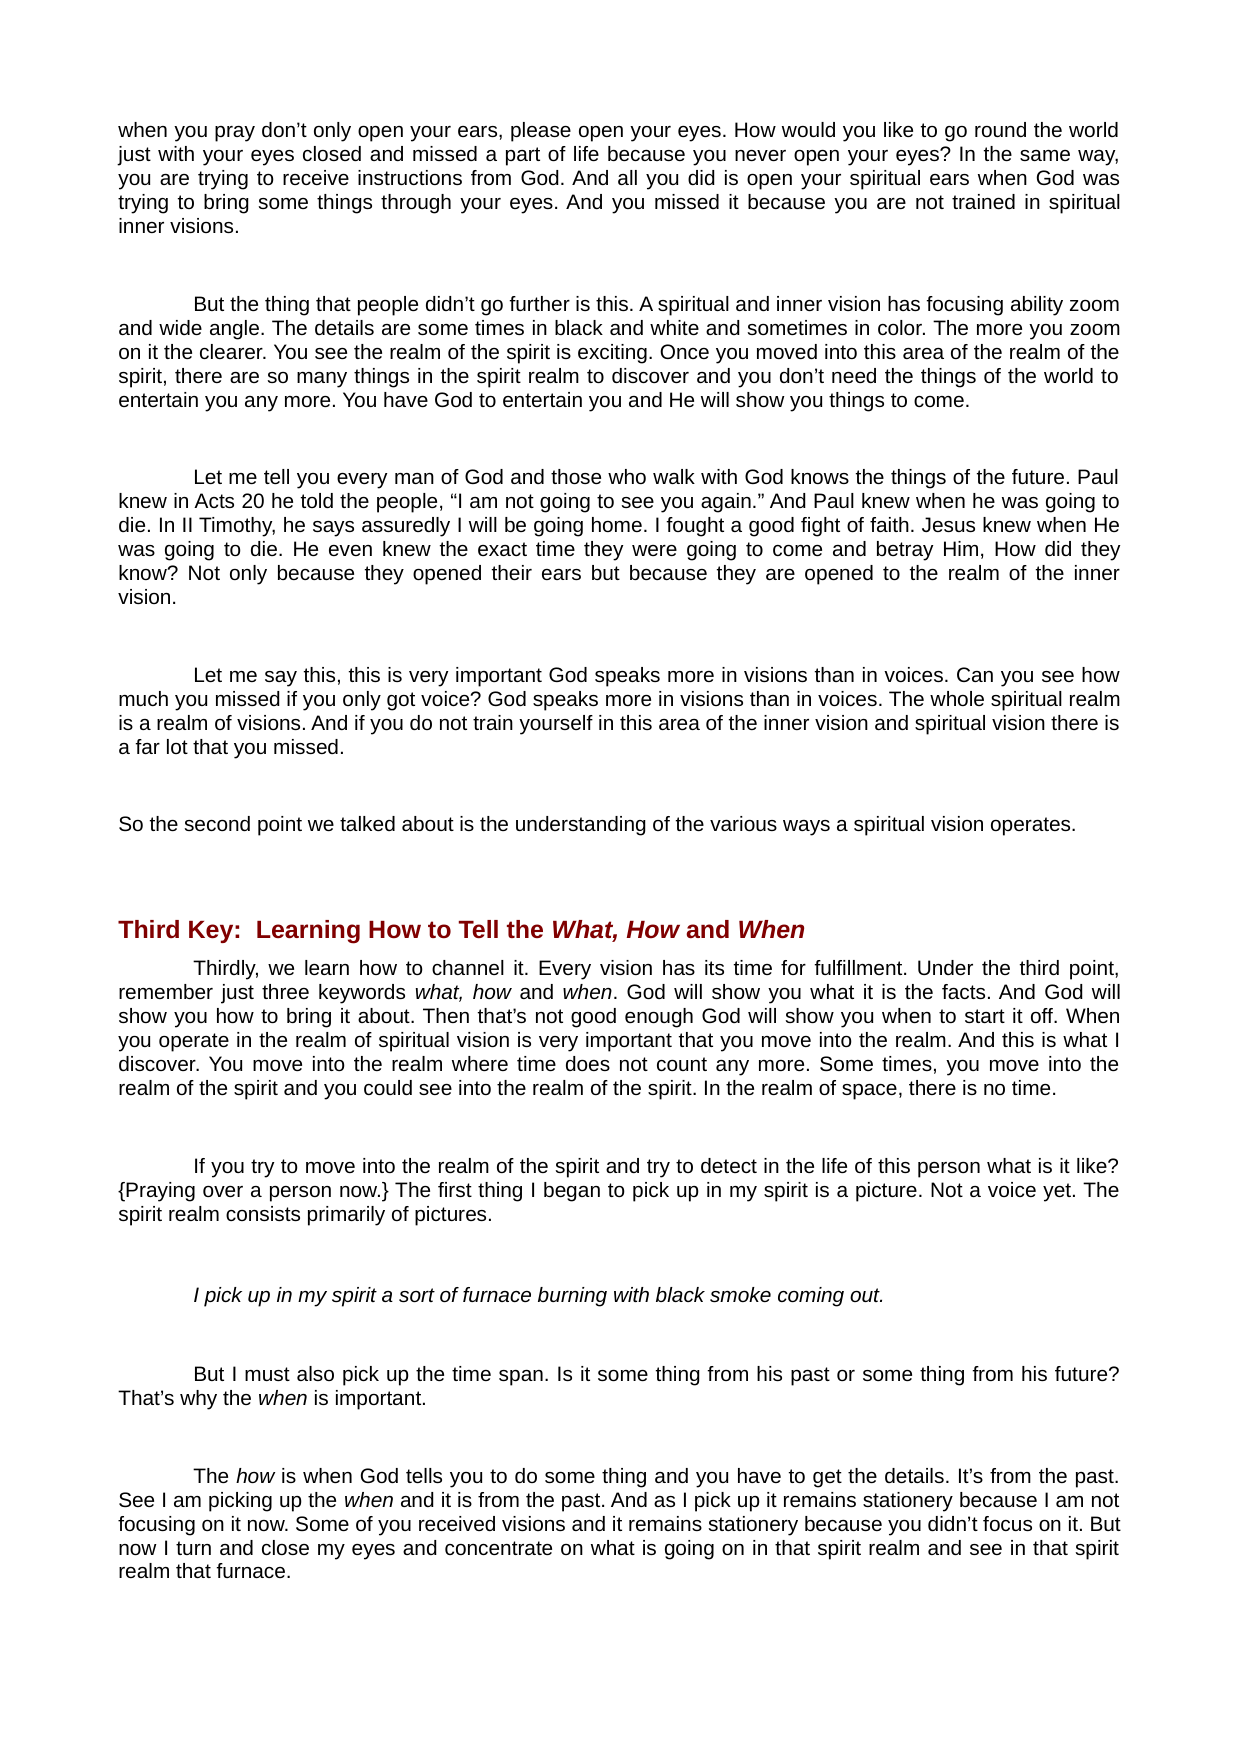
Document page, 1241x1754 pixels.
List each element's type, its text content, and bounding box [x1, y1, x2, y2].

text But the thing that people didn’t go further is this. A spiritual and inner vision has focusing ability zoom and wide angle. The details are some times in black and white and sometimes in color. The more you zoom on it the clearer. You see the realm of the spirit is exciting. Once you moved into this area of the realm of the spirit, there are so many things in the spirit realm to discover and you don’t need the things of the world to entertain you any more. You have God to entertain you and He will show you things to come. [118, 292, 1122, 411]
text So the second point we talked about is the understanding of the various ways a spiritual vision operates. [118, 812, 1122, 836]
text Thirdly, we learn how to channel it. Every vision has its time for fulfillment. Under the third point, remember just three keywords what, how and when. God will show you what it is the facts. And God will show you how to bring it about. Then that’s not good enough God will show you when to start it off. When you operate in the realm of spiritual vision is very important that you move into the realm. And this is what I discover. You move into the realm where time does not count any more. Some times, you move into the realm of the spirit and you could see into the realm of the spirit. In the realm of space, there is no time. [118, 956, 1122, 1100]
text Let me tell you every man of God and those who walk with God knows the things of the future. Paul knew in Acts 20 he told the people, “I am not going to see you again.” And Paul knew when he was going to die. In II Timothy, he says assuredly I will be going home. I fought a good fight of faith. Jesus knew when He was going to die. He even knew the exact time they were going to come and betray Him, How did they know? Not only because they opened their ears but because they are opened to the realm of the inner vision. [118, 465, 1122, 609]
subtitle Third Key: Learning How to Tell the What, How and When [118, 915, 1122, 944]
text But I must also pick up the time span. Is it some thing from his past or some thing from his future? That’s why the when is important. [118, 1362, 1122, 1410]
text I pick up in my spirit a sort of furnace burning with black smoke coming out. [118, 1279, 1122, 1308]
text Let me say this, this is very important God speaks more in visions than in voices. Can you see how much you missed if you only got voice? God speaks more in visions than in voices. The whole spiritual realm is a realm of visions. And if you do not train yourself in this area of the inner vision and spiritual vision there is a far lot that you missed. [118, 663, 1122, 758]
text If you try to move into the realm of the spirit and try to detect in the life of this person what is it like? {Praying over a person now.} The first thing I began to pick up in my spirit is a picture. Not a voice yet. The spirit realm consists primarily of pictures. [118, 1154, 1122, 1226]
text The how is when God tells you to do some thing and you have to get the details. It’s from the past. See I am picking up the when and it is from the past. And as I pick up it remains stationery because I am not focusing on it now. Some of you received visions and it remains stationery because you didn’t focus on it. But now I turn and close my eyes and concentrate on what is going on in that spirit realm and see in that spirit realm that furnace. [118, 1463, 1122, 1583]
text when you pray don’t only open your ears, please open your eyes. How would you like to go round the world just with your eyes closed and missed a part of life because you never open your eyes? In the same way, you are trying to receive instructions from God. And all you did is open your spiritual ears when God was trying to bring some things through your eyes. And you missed it because you are not trained in spiritual inner visions. [118, 118, 1122, 238]
